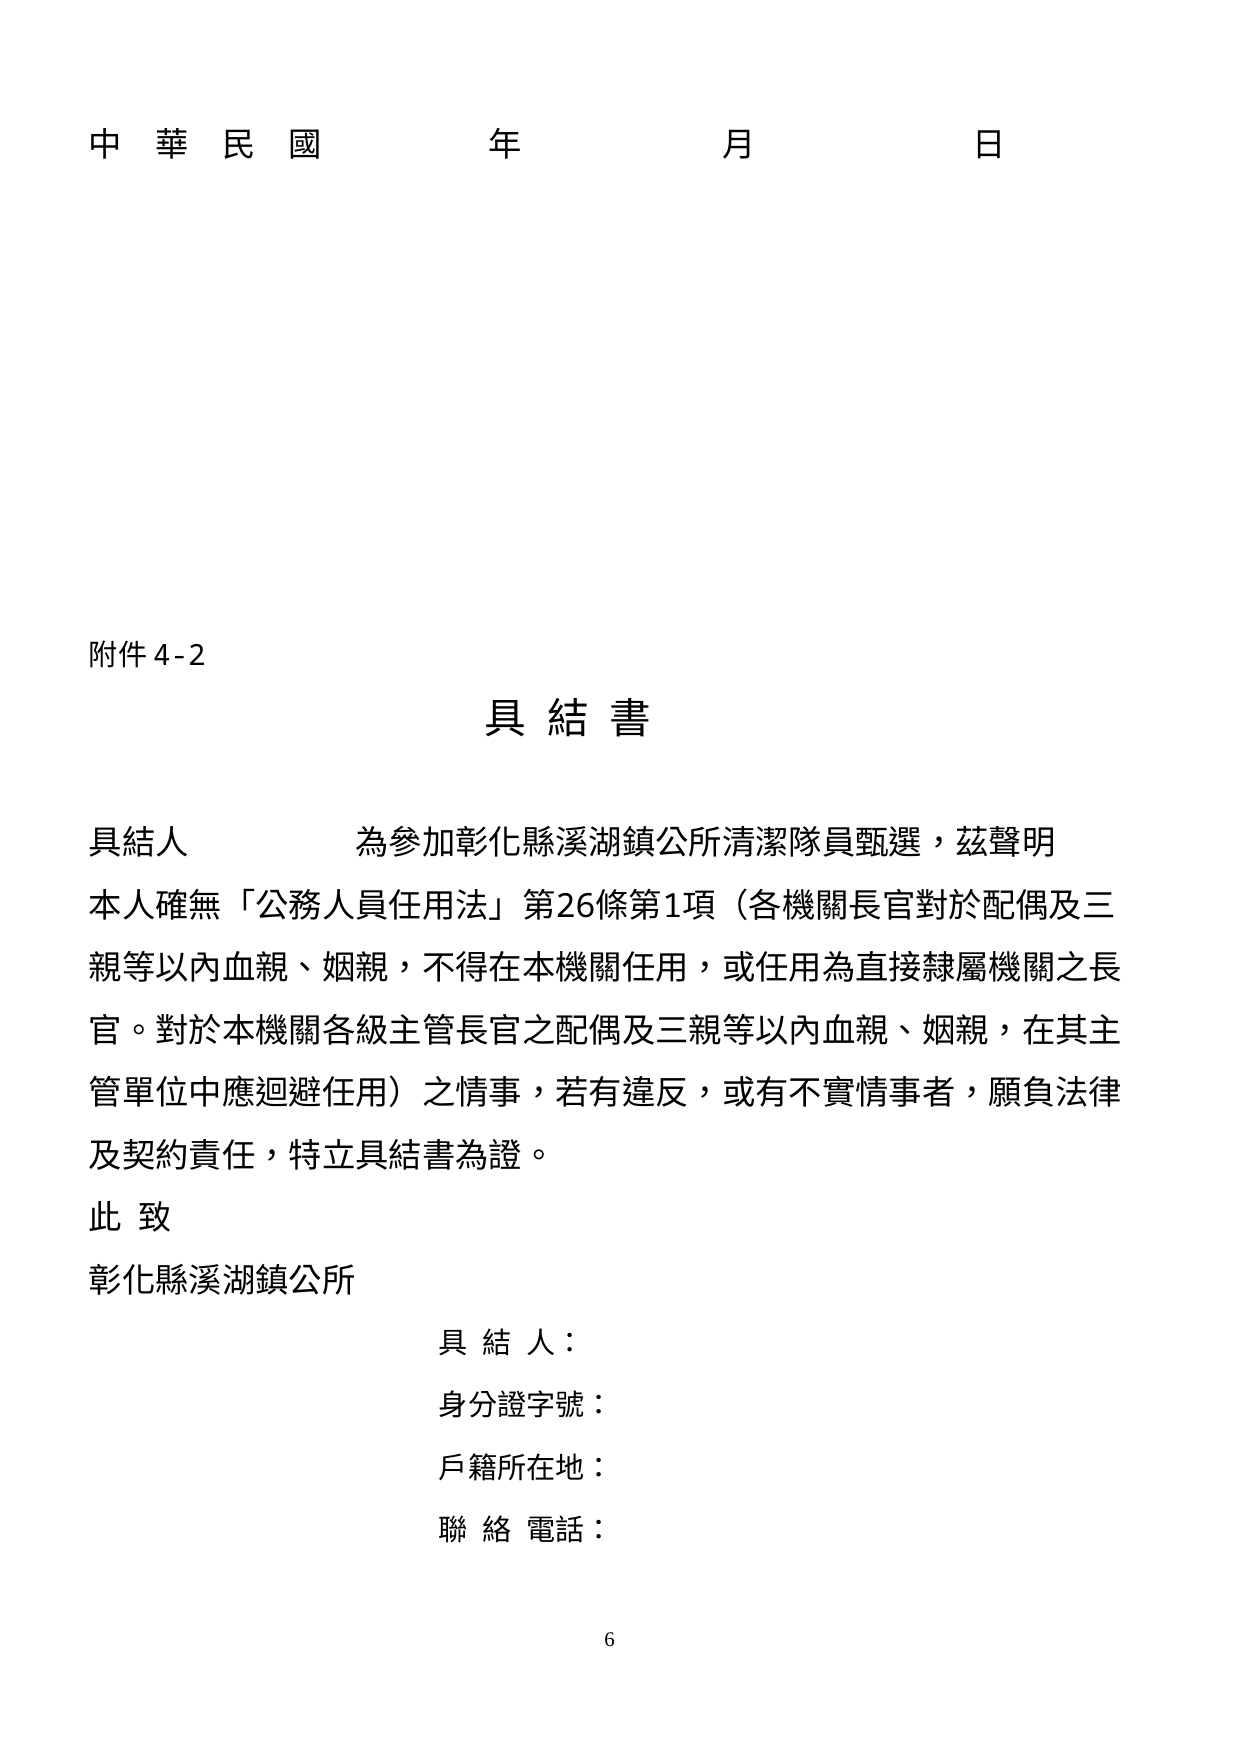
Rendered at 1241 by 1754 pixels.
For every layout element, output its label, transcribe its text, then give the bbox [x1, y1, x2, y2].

text 身分證字號： [89, 1361, 1122, 1424]
text 彰化縣溪湖鎮公所 [89, 1236, 1122, 1299]
text 此 致 [89, 1174, 1122, 1236]
text 具 結 書 [89, 674, 1122, 736]
text 聯 絡 電話： [89, 1486, 1122, 1549]
text 具結人 為參加彰化縣溪湖鎮公所清潔隊員甄選，茲聲明 [89, 799, 1122, 861]
text 戶籍所在地： [89, 1424, 1122, 1486]
text 附件4-2 [89, 611, 1122, 674]
text 本人確無「公務人員任用法」第26條第1項（各機關長官對於配偶及三親等以內血親、姻親，不得在本機關任用，或任用為直接隸屬機關之長官。對於本機關各級主管長官之配偶及三親等以內血親、姻親，在其主管單位中應迴避任用）之情事，若有違反，或有不實情事者，願負法律及契約責任，特立具結書為證。 [89, 861, 1122, 1174]
text 具 結 人： [89, 1299, 1122, 1361]
text 中 華 民 國 年 月 日 [89, 101, 1122, 163]
